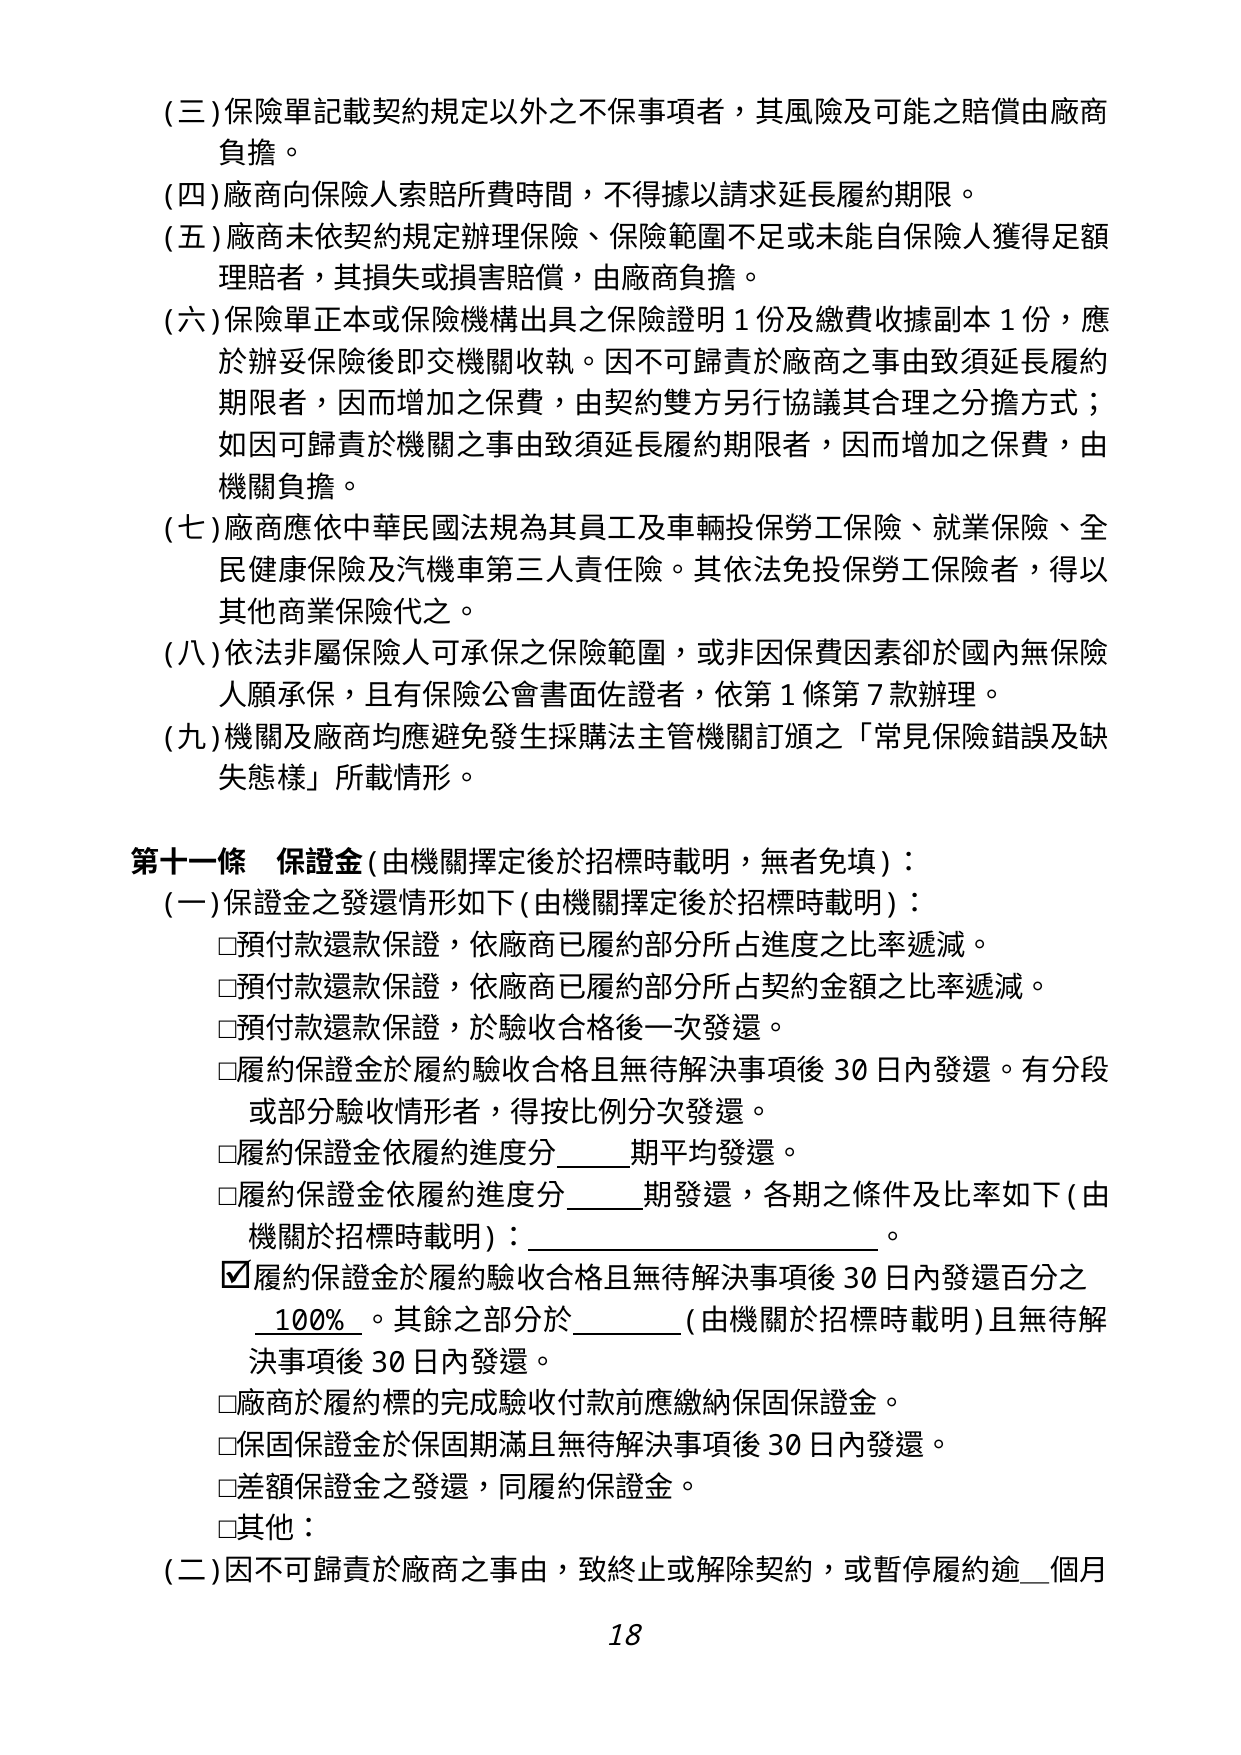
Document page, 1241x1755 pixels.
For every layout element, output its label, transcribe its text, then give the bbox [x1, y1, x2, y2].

text (一)保證金之發還情形如下(由機關擇定後於招標時載明)： [159, 880, 1110, 922]
text □預付款還款保證，於驗收合格後一次發還。 [218, 1005, 1110, 1047]
text □履約保證金依履約進度分 期平均發還。 [218, 1130, 1110, 1172]
text (八)依法非屬保險人可承保之保險範圍，或非因保費因素卻於國內無保險人願承保，且有保險公會書面佐證者，依第1條第7款辦理。 [159, 630, 1110, 714]
text □預付款還款保證，依廠商已履約部分所占進度之比率遞減。 [218, 922, 1110, 964]
text (三)保險單記載契約規定以外之不保事項者，其風險及可能之賠償由廠商負擔。 [159, 89, 1110, 172]
text □其他： [218, 1505, 1108, 1547]
text □履約保證金依履約進度分 期發還，各期之條件及比率如下(由機關於招標時載明)： 。 [218, 1172, 1110, 1255]
text □廠商於履約標的完成驗收付款前應繳納保固保證金。 [218, 1380, 1108, 1422]
text 100% 。其餘之部分於 (由機關於招標時載明)且無待解決事項後30日內發還。 [218, 1297, 1108, 1380]
text (二)因不可歸責於廠商之事由，致終止或解除契約，或暫停履約逾＿個月 [159, 1547, 1110, 1589]
text (五)廠商未依契約規定辦理保險、保險範圍不足或未能自保險人獲得足額理賠者，其損失或損害賠償，由廠商負擔。 [159, 214, 1110, 297]
text (七)廠商應依中華民國法規為其員工及車輛投保勞工保險、就業保險、全民健康保險及汽機車第三人責任險。其依法免投保勞工保險者，得以其他商業保險代之。 [159, 505, 1110, 630]
text 第十一條 保證金(由機關擇定後於招標時載明，無者免填)： [130, 839, 1110, 880]
text □履約保證金於履約驗收合格且無待解決事項後30日內發還。有分段或部分驗收情形者，得按比例分次發還。 [218, 1047, 1110, 1130]
text 履約保證金於履約驗收合格且無待解決事項後30日內發還百分之 [218, 1255, 1108, 1297]
text (四)廠商向保險人索賠所費時間，不得據以請求延長履約期限。 [159, 172, 1110, 214]
text □預付款還款保證，依廠商已履約部分所占契約金額之比率遞減。 [218, 964, 1110, 1005]
text (九)機關及廠商均應避免發生採購法主管機關訂頒之「常見保險錯誤及缺失態樣」所載情形。 [159, 714, 1110, 797]
text (六)保險單正本或保險機構出具之保險證明1份及繳費收據副本1份，應於辦妥保險後即交機關收執。因不可歸責於廠商之事由致須延長履約期限者，因而增加之保費，由契約雙方另行協議其合理之分擔方式；如因可歸責於機關之事由致須延長履約期限者，因而增加之保費，由機關負擔。 [159, 297, 1110, 505]
text □差額保證金之發還，同履約保證金。 [218, 1464, 1108, 1505]
text □保固保證金於保固期滿且無待解決事項後30日內發還。 [218, 1422, 1108, 1464]
